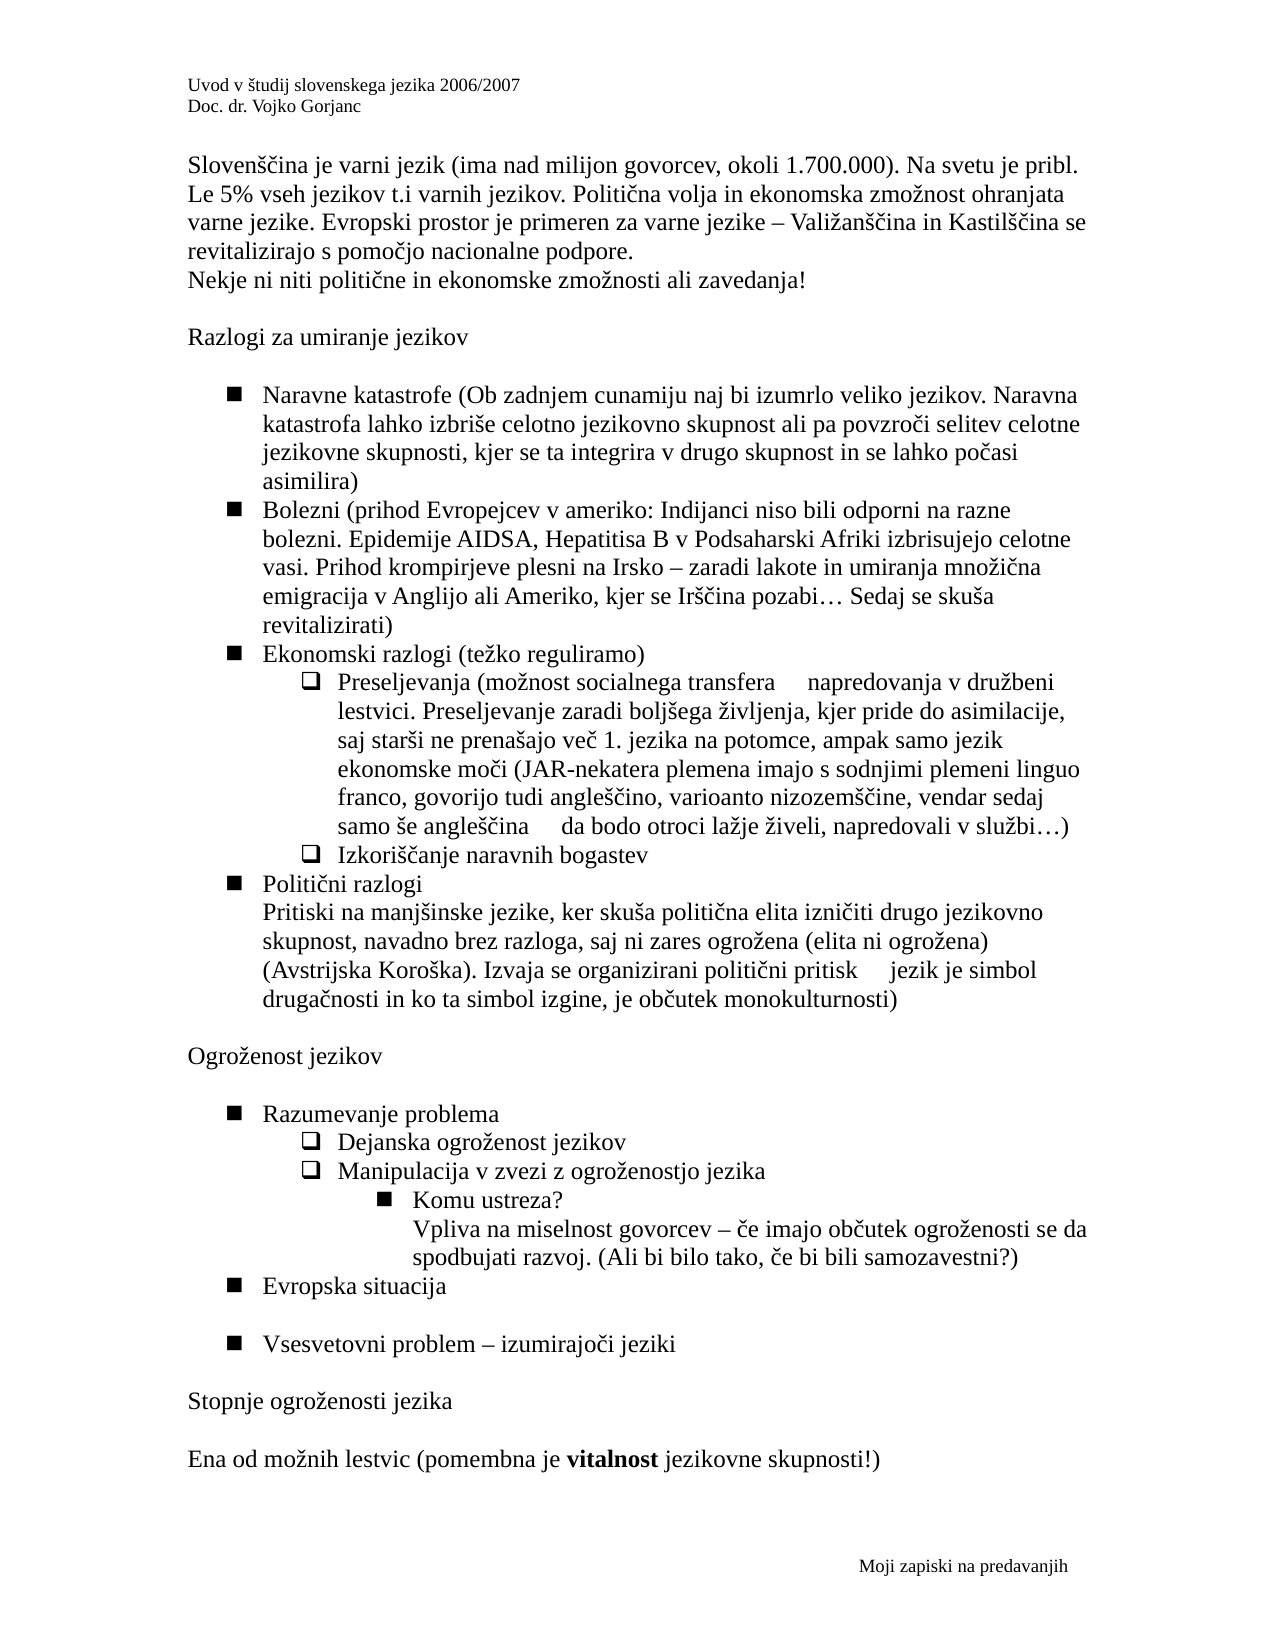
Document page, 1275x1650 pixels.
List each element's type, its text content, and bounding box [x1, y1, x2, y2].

list Naravne katastrofe (Ob zadnjem cunamiju naj bi izumrlo veliko jezikov. Naravna katastrofa lahko izbriše celotno jezikovno skupnost ali pa povzroči selitev celotne jezikovne skupnosti, kjer se ta integrira v drugo skupnost in se lahko počasi asimilira) [225, 380, 1087, 495]
text Stopnje ogroženosti jezika [187, 1386, 1087, 1415]
list Bolezni (prihod Evropejcev v ameriko: Indijanci niso bili odporni na razne bolezni. Epidemije AIDSA, Hepatitisa B v Podsaharski Afriki izbrisujejo celotne vasi. Prihod krompirjeve plesni na Irsko – zaradi lakote in umiranja množična emigracija v Anglijo ali Ameriko, kjer se Irščina pozabi… Sedaj se skuša revitalizirati) [225, 495, 1087, 639]
text Slovenščina je varni jezik (ima nad milijon govorcev, okoli 1.700.000). Na svetu je pribl. Le 5% vseh jezikov t.i varnih jezikov. Politična volja in ekonomska zmožnost ohranjata varne jezike. Evropski prostor je primeren za varne jezike – Valižanščina in Kastilščina se revitalizirajo s pomočjo nacionalne podpore. [187, 150, 1087, 265]
text Razlogi za umiranje jezikov [187, 322, 1087, 351]
text Nekje ni niti politične in ekonomske zmožnosti ali zavedanja! [187, 265, 1087, 294]
list Manipulacija v zvezi z ogroženostjo jezika [300, 1156, 1087, 1185]
list Razumevanje problema [225, 1099, 1087, 1127]
text Vpliva na miselnost govorcev – če imajo občutek ogroženosti se da spodbujati razvoj. (Ali bi bilo tako, če bi bili samozavestni?) [412, 1214, 1087, 1271]
text Ena od možnih lestvic (pomembna je vitalnost jezikovne skupnosti!) [187, 1444, 1087, 1472]
list Politični razlogi [225, 869, 1087, 897]
list Komu ustreza? [375, 1185, 1087, 1214]
list Izkoriščanje naravnih bogastev [300, 840, 1087, 869]
list Vsesvetovni problem – izumirajoči jeziki [225, 1329, 1087, 1357]
list Preseljevanja (možnost socialnega transfera  napredovanja v družbeni lestvici. Preseljevanje zaradi boljšega življenja, kjer pride do asimilacije, saj starši ne prenašajo več 1. jezika na potomce, ampak samo jezik ekonomske moči (JAR-nekatera plemena imajo s sodnjimi plemeni linguo franco, govorijo tudi angleščino, varioanto nizozemščine, vendar sedaj samo še angleščina  da bodo otroci lažje živeli, napredovali v službi…) [300, 667, 1087, 840]
list Evropska situacija [225, 1271, 1087, 1300]
list Dejanska ogroženost jezikov [300, 1127, 1087, 1156]
text Pritiski na manjšinske jezike, ker skuša politična elita izničiti drugo jezikovno skupnost, navadno brez razloga, saj ni zares ogrožena (elita ni ogrožena) (Avstrijska Koroška). Izvaja se organizirani politični pritisk  jezik je simbol drugačnosti in ko ta simbol izgine, je občutek monokulturnosti) [262, 897, 1087, 1012]
list Ekonomski razlogi (težko reguliramo) [225, 639, 1087, 667]
text Ogroženost jezikov [187, 1041, 1087, 1070]
